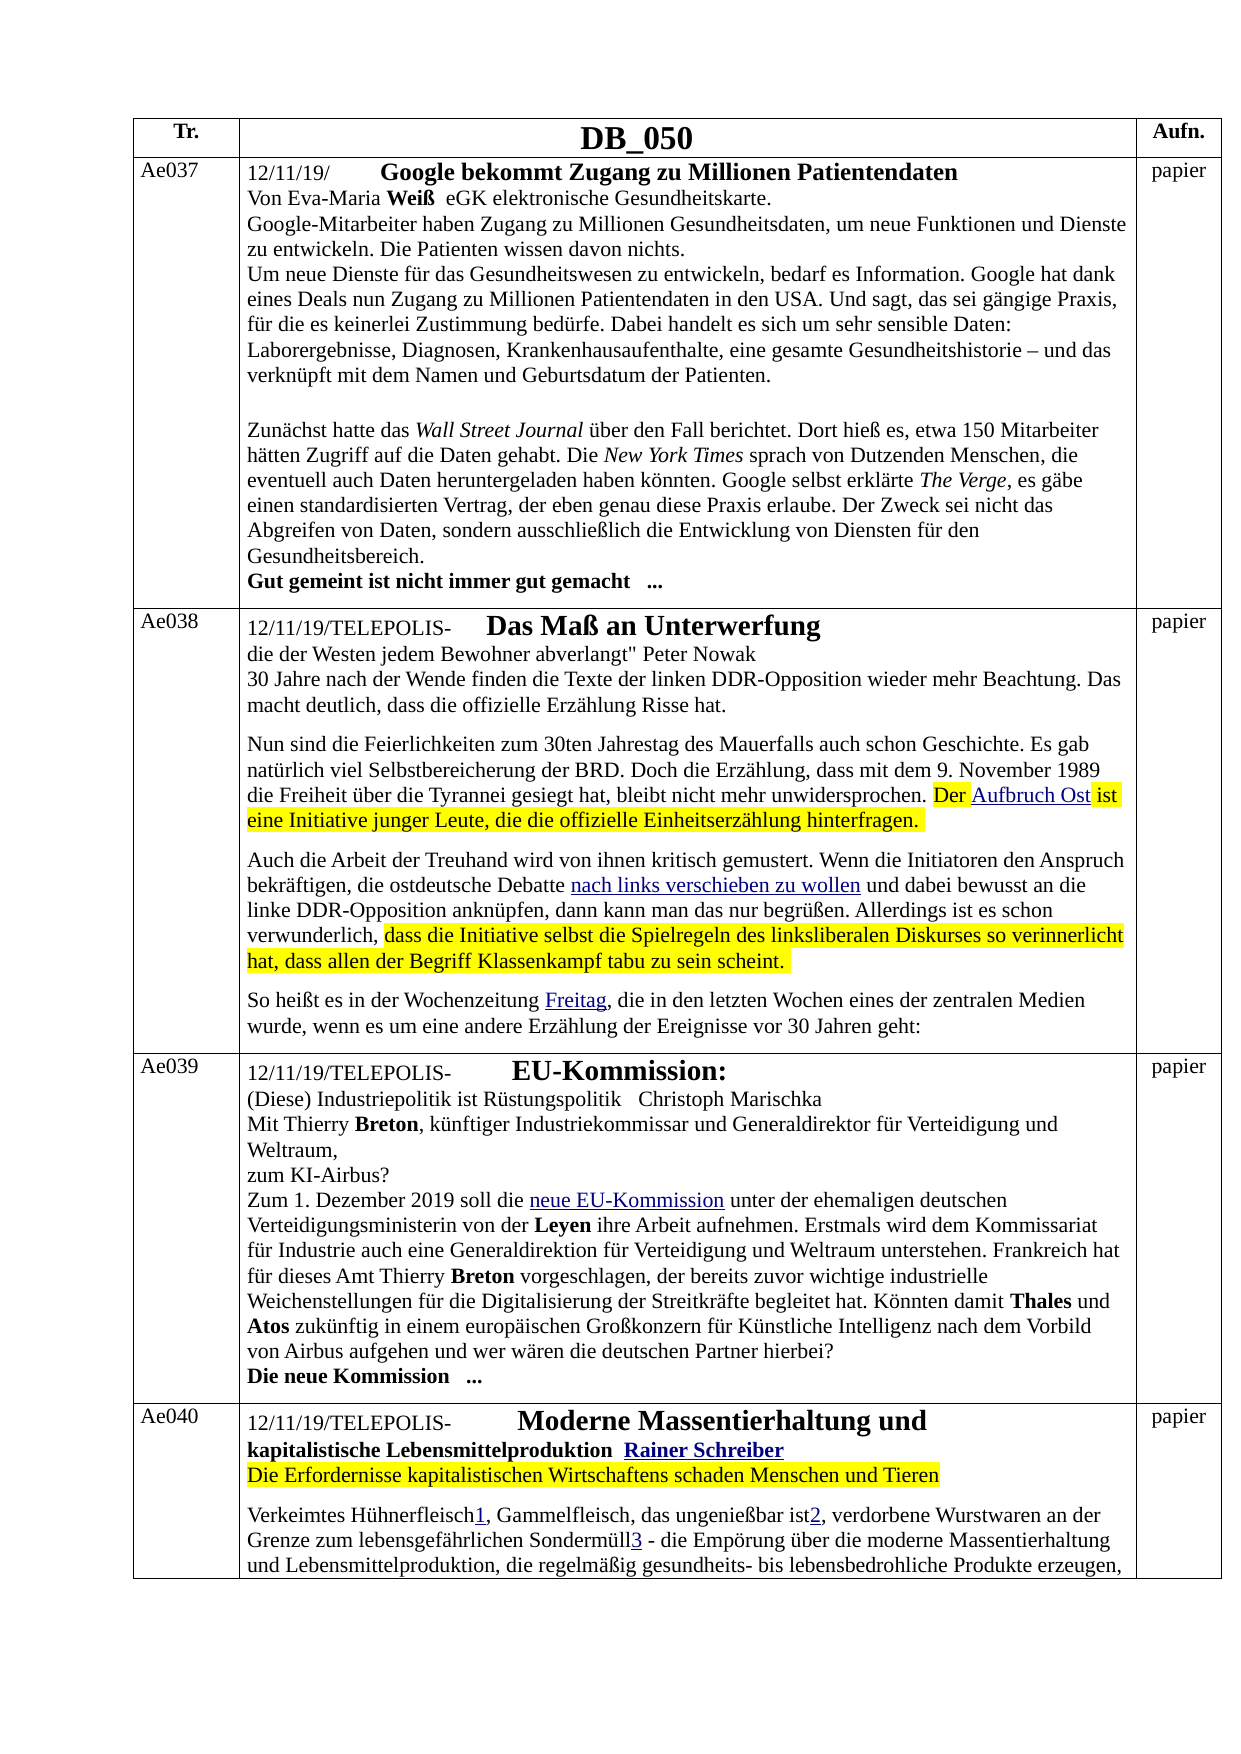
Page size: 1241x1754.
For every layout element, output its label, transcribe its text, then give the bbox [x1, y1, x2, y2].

table_cell Ae039 [134, 1054, 239, 1403]
table_header DB_050 [240, 119, 1136, 157]
table_cell papier [1137, 1054, 1221, 1403]
table_cell 12/11/19/TELEPOLIS- Das Maß an Unterwerfung die der Westen jedem Bewohner abverlangt" Peter Nowak 30 Jahre nach der Wende finden die Texte der linken DDR-Opposition wieder mehr Beachtung. Das macht deutlich, dass die offizielle Erzählung Risse hat. Nun sind die Feierlichkeiten zum 30ten Jahrestag des Mauerfalls auch schon Geschichte. Es gab natürlich viel Selbstbereicherung der BRD. Doch die Erzählung, dass mit dem 9. November 1989 die Freiheit über die Tyrannei gesiegt hat, bleibt nicht mehr unwidersprochen. Der Aufbruch Ost ist eine Initiative junger Leute, die die offizielle Einheitserzählung hinterfragen. Auch die Arbeit der Treuhand wird von ihnen kritisch gemustert. Wenn die Initiatoren den Anspruch bekräftigen, die ostdeutsche Debatte nach links verschieben zu wollen und dabei bewusst an die linke DDR-Opposition anknüpfen, dann kann man das nur begrüßen. Allerdings ist es schon verwunderlich, dass die Initiative selbst die Spielregeln des linksliberalen Diskurses so verinnerlicht hat, dass allen der Begriff Klassenkampf tabu zu sein scheint. So heißt es in der Wochenzeitung Freitag, die in den letzten Wochen eines der zentralen Medien wurde, wenn es um eine andere Erzählung der Ereignisse vor 30 Jahren geht: [240, 609, 1136, 1052]
table_cell Ae038 [134, 609, 239, 1052]
table_cell 12/11/19/TELEPOLIS- Moderne Massentierhaltung und kapitalistische Lebensmittelproduktion Rainer Schreiber Die Erfordernisse kapitalistischen Wirtschaftens schaden Menschen und Tieren Verkeimtes Hühnerfleisch1, Gammelfleisch, das ungenießbar ist2, verdorbene Wurstwaren an der Grenze zum lebensgefährlichen Sondermüll3 - die Empörung über die moderne Massentierhaltung und Lebensmittelproduktion, die regelmäßig gesundheits- bis lebensbedrohliche Produkte erzeugen, [240, 1404, 1136, 1577]
table_cell Ae040 [134, 1404, 239, 1577]
table_cell papier [1137, 609, 1221, 1052]
table_cell papier [1137, 1404, 1221, 1577]
table_cell 12/11/19/ Google bekommt Zugang zu Millionen Patientendaten Von Eva-Maria Weiß eGK elektronische Gesundheitskarte. Google-Mitarbeiter haben Zugang zu Millionen Gesundheitsdaten, um neue Funktionen und Dienste zu entwickeln. Die Patienten wissen davon nichts. Um neue Dienste für das Gesundheitswesen zu entwickeln, bedarf es Information. Google hat dank eines Deals nun Zugang zu Millionen Patientendaten in den USA. Und sagt, das sei gängige Praxis, für die es keinerlei Zustimmung bedürfe. Dabei handelt es sich um sehr sensible Daten: Laborergebnisse, Diagnosen, Krankenhausaufenthalte, eine gesamte Gesundheitshistorie – und das verknüpft mit dem Namen und Geburtsdatum der Patienten. Zunächst hatte das Wall Street Journal über den Fall berichtet. Dort hieß es, etwa 150 Mitarbeiter hätten Zugriff auf die Daten gehabt. Die New York Times sprach von Dutzenden Menschen, die eventuell auch Daten heruntergeladen haben könnten. Google selbst erklärte The Verge, es gäbe einen standardisierten Vertrag, der eben genau diese Praxis erlaube. Der Zweck sei nicht das Abgreifen von Daten, sondern ausschließlich die Entwicklung von Diensten für den Gesundheitsbereich. Gut gemeint ist nicht immer gut gemacht ... [240, 158, 1136, 608]
table_header Aufn. [1137, 119, 1221, 157]
table_cell 12/11/19/TELEPOLIS- EU-Kommission: (Diese) Industriepolitik ist Rüstungspolitik Christoph Marischka Mit Thierry Breton, künftiger Industriekommissar und Generaldirektor für Verteidigung und Weltraum, zum KI-Airbus? Zum 1. Dezember 2019 soll die neue EU-Kommission unter der ehemaligen deutschen Verteidigungsministerin von der Leyen ihre Arbeit aufnehmen. Erstmals wird dem Kommissariat für Industrie auch eine Generaldirektion für Verteidigung und Weltraum unterstehen. Frankreich hat für dieses Amt Thierry Breton vorgeschlagen, der bereits zuvor wichtige industrielle Weichenstellungen für die Digitalisierung der Streitkräfte begleitet hat. Könnten damit Thales und Atos zukünftig in einem europäischen Großkonzern für Künstliche Intelligenz nach dem Vorbild von Airbus aufgehen und wer wären die deutschen Partner hierbei? Die neue Kommission ... [240, 1054, 1136, 1403]
table_cell papier [1137, 158, 1221, 608]
table_cell Ae037 [134, 158, 239, 608]
table_header ­Tr. [134, 119, 239, 157]
